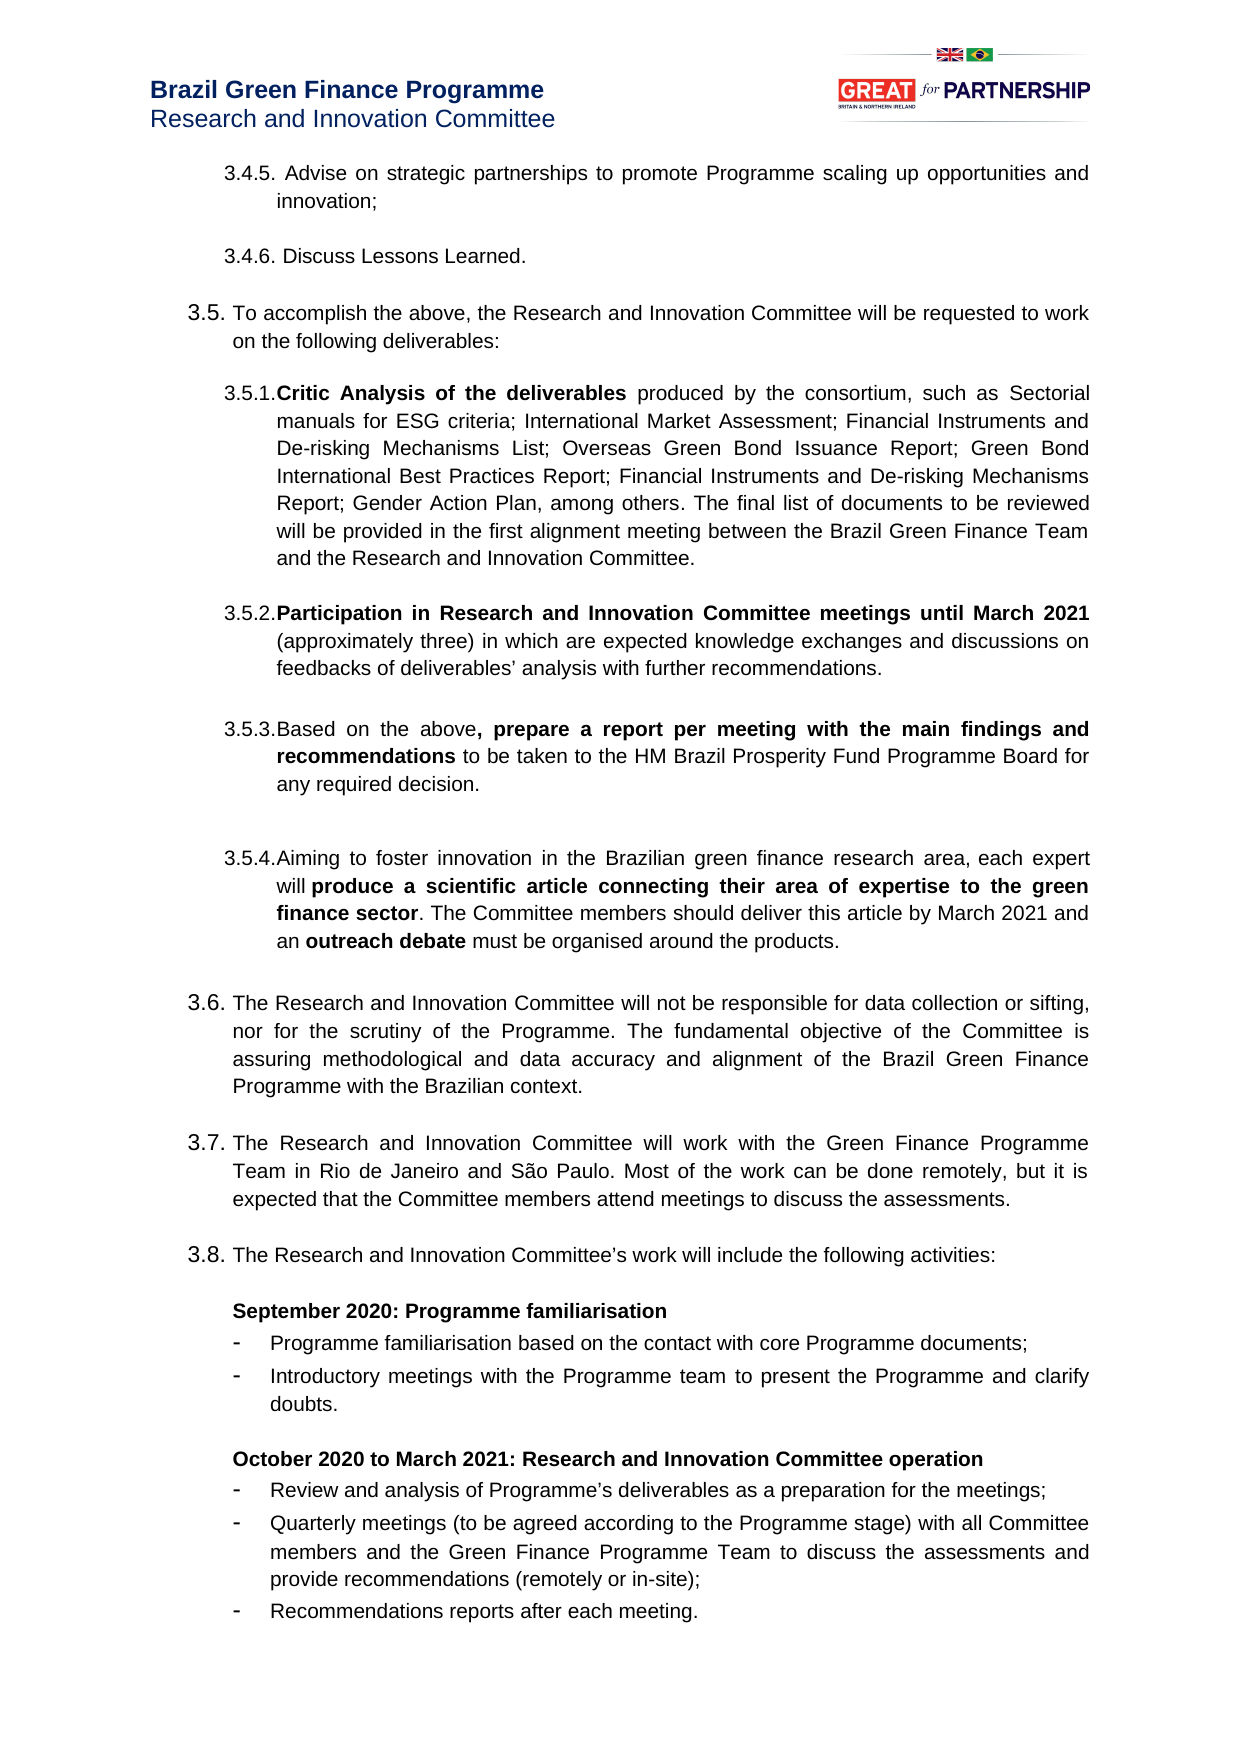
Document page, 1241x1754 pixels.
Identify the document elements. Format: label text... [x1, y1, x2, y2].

list Discuss Lessons Learned. [224, 244, 1090, 268]
list The Research and Innovation Committee’s work will include the following activities: [187, 1241, 1090, 1268]
list The Research and Innovation Committee will work with the Green Finance Programme Team in Rio de Janeiro and São Paulo. Most of the work can be done remotely, but it is expected that the Committee members attend meetings to discuss the assessments. [187, 1129, 1090, 1210]
list Quarterly meetings (to be agreed according to the Programme stage) with all Committee members and the Green Finance Programme Team to discuss the assessments and provide recommendations (remotely or in-site); [232, 1507, 1090, 1591]
list Review and analysis of Programme’s deliverables as a preparation for the meetings; [232, 1474, 1090, 1503]
list Introductory meetings with the Programme team to present the Programme and clarify doubts. [232, 1359, 1090, 1416]
list Critic Analysis of the deliverables produced by the consortium, such as Sectorial manuals for ESG criteria; International Market Assessment; Financial Instruments and De-risking Mechanisms List; Overseas Green Bond Issuance Report; Green Bond International Best Practices Report; Financial Instruments and De-risking Mechanisms Report; Gender Action Plan, among others. The final list of documents to be reviewed will be provided in the first alignment meeting between the Brazil Green Finance Team and the Research and Innovation Committee. [224, 381, 1090, 570]
list To accomplish the above, the Research and Innovation Committee will be requested to work on the following deliverables: [187, 299, 1090, 353]
list Advise on strategic partnerships to promote Programme scaling up opportunities and innovation; [224, 161, 1090, 213]
list Recommendations reports after each meeting. [232, 1595, 1090, 1623]
list The Research and Innovation Committee will not be responsible for data collection or sifting, nor for the scrutiny of the Programme. The fundamental objective of the Committee is assuring methodological and data accuracy and alignment of the Brazil Green Finance Programme with the Brazilian context. [187, 989, 1090, 1098]
list Based on the above, prepare a report per meeting with the main findings and recommendations to be taken to the HM Brazil Prosperity Fund Programme Board for any required decision. [224, 716, 1090, 795]
list Programme familiarisation based on the contact with core Programme documents; [232, 1327, 1090, 1355]
text September 2020: Programme familiarisation [232, 1299, 1090, 1323]
text October 2020 to March 2021: Research and Innovation Committee operation [232, 1447, 1090, 1471]
list Aiming to foster innovation in the Brazilian green finance research area, each expert will produce a scientific article connecting their area of expertise to the green finance sector. The Committee members should deliver this article by March 2021 and an outreach debate must be organised around the products. [224, 846, 1090, 952]
list Participation in Research and Innovation Committee meetings until March 2021 (approximately three) in which are expected knowledge exchanges and discussions on feedbacks of deliverables’ analysis with further recommendations. [224, 601, 1090, 680]
